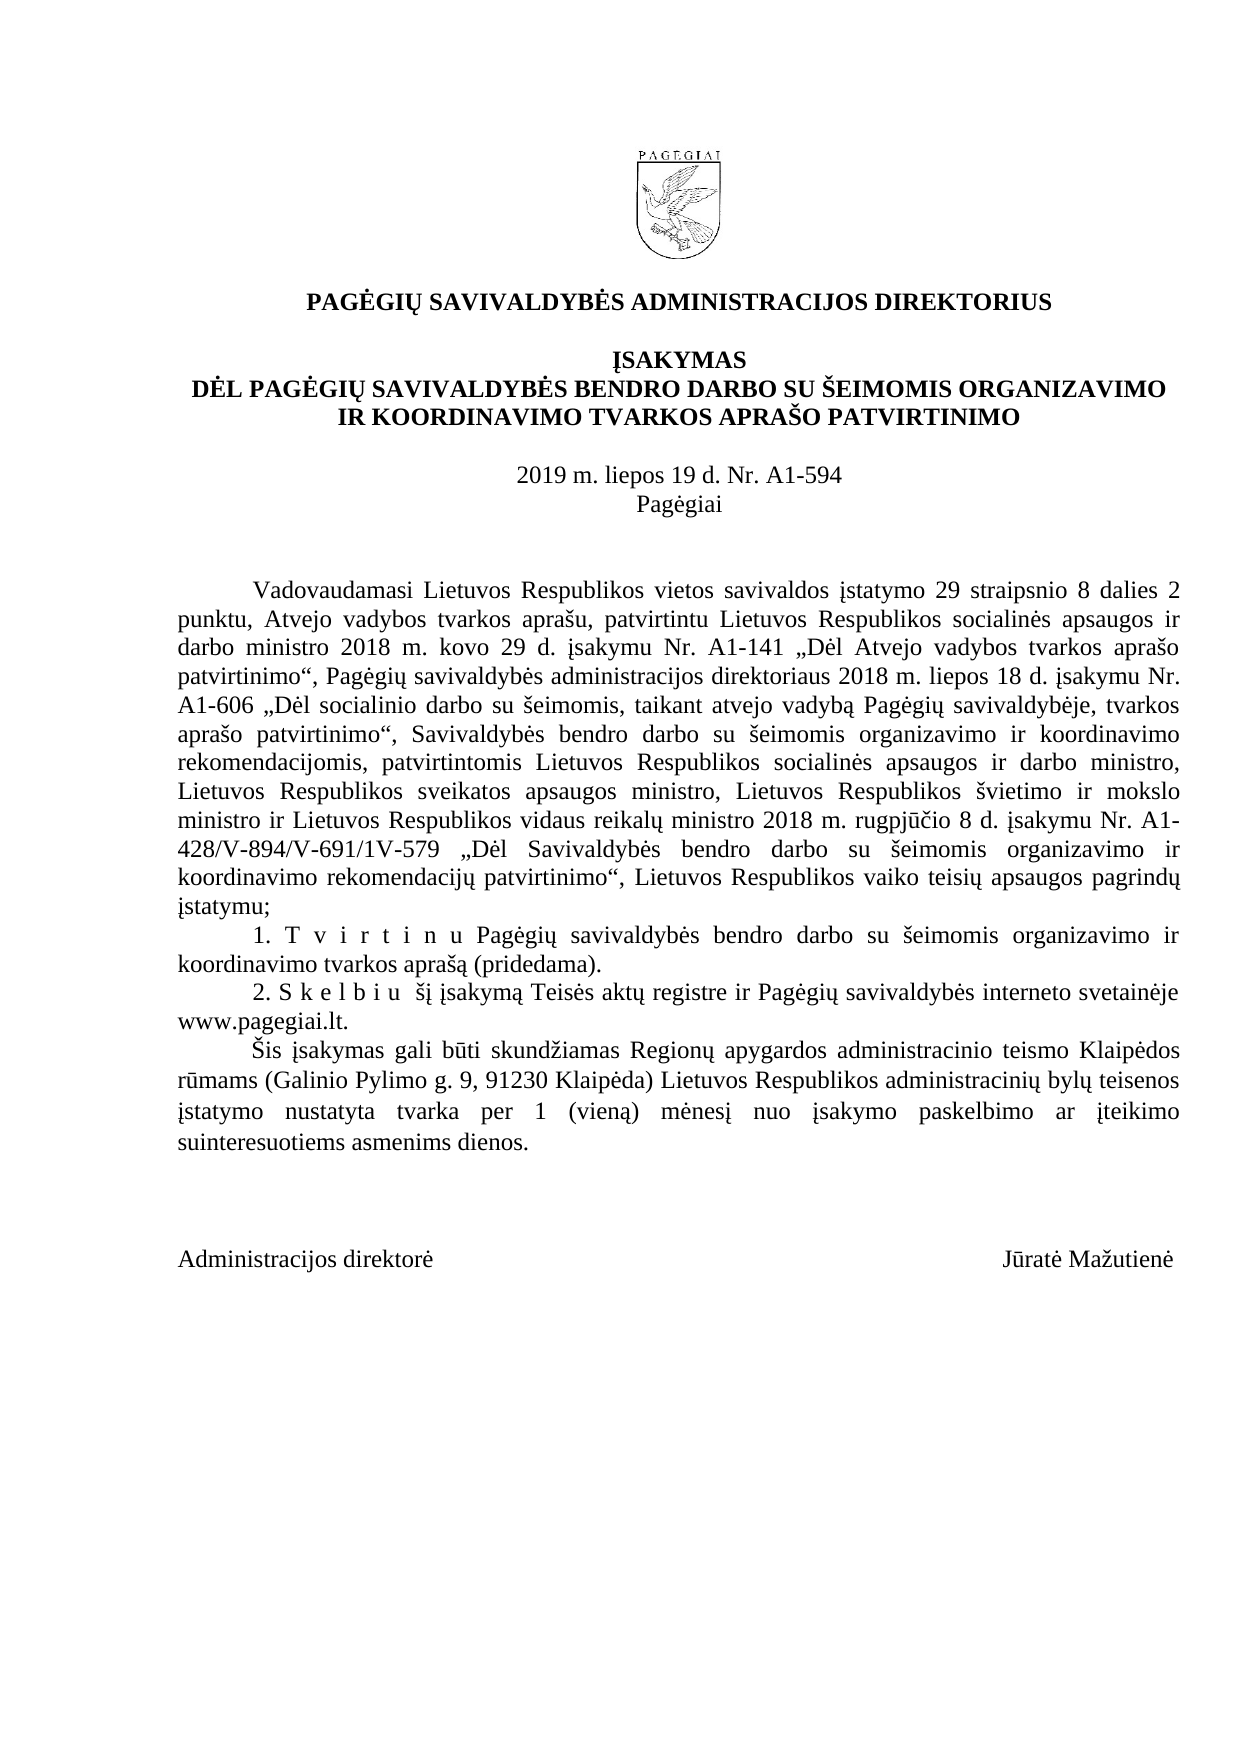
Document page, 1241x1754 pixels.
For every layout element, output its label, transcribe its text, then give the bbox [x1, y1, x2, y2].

text Vadovaudamasi Lietuvos Respublikos vietos savivaldos įstatymo 29 straipsnio 8 dalies 2 punktu, Atvejo vadybos tvarkos aprašu, patvirtintu Lietuvos Respublikos socialinės apsaugos ir darbo ministro 2018 m. kovo 29 d. įsakymu Nr. A1-141 „Dėl Atvejo vadybos tvarkos aprašo patvirtinimo“, Pagėgių savivaldybės administracijos direktoriaus 2018 m. liepos 18 d. įsakymu Nr. A1-606 „Dėl socialinio darbo su šeimomis, taikant atvejo vadybą Pagėgių savivaldybėje, tvarkos aprašo patvirtinimo“, Savivaldybės bendro darbo su šeimomis organizavimo ir koordinavimo rekomendacijomis, patvirtintomis Lietuvos Respublikos socialinės apsaugos ir darbo ministro, Lietuvos Respublikos sveikatos apsaugos ministro, Lietuvos Respublikos švietimo ir mokslo ministro ir Lietuvos Respublikos vidaus reikalų ministro 2018 m. rugpjūčio 8 d. įsakymu Nr. A1-428/V-894/V-691/1V-579 „Dėl Savivaldybės bendro darbo su šeimomis organizavimo ir koordinavimo rekomendacijų patvirtinimo“, Lietuvos Respublikos vaiko teisių apsaugos pagrindų įstatymu; [177, 575, 1181, 920]
text dėl Pagėgių savivaldybės bendro darbo su šeimomis organizavimo ir koordinavimo tvarkos aprašo patvirtinimo [177, 374, 1181, 431]
text 1. T v i r t i n u Pagėgių savivaldybės bendro darbo su šeimomis organizavimo ir koordinavimo tvarkos aprašą (pridedama). [177, 920, 1181, 977]
text Pagėgių savivaldybės administracijos direktorius [177, 287, 1181, 316]
text Pagėgiai [177, 489, 1181, 517]
text 2. S k e l b i u šį įsakymą Teisės aktų registre ir Pagėgių savivaldybės interneto svetainėje www.pagegiai.lt. [177, 977, 1181, 1035]
text Administracijos direktorė Jūratė Mažutienė [177, 1244, 1181, 1273]
text įsakymas [177, 345, 1181, 374]
text 2019 m. liepos 19 d. Nr. A1-594 [177, 460, 1181, 489]
text Šis įsakymas gali būti skundžiamas Regionų apygardos administracinio teismo Klaipėdos rūmams (Galinio Pylimo g. 9, 91230 Klaipėda) Lietuvos Respublikos administracinių bylų teisenos įstatymo nustatyta tvarka per 1 (vieną) mėnesį nuo įsakymo paskelbimo ar įteikimo suinteresuotiems asmenims dienos. [177, 1035, 1181, 1156]
